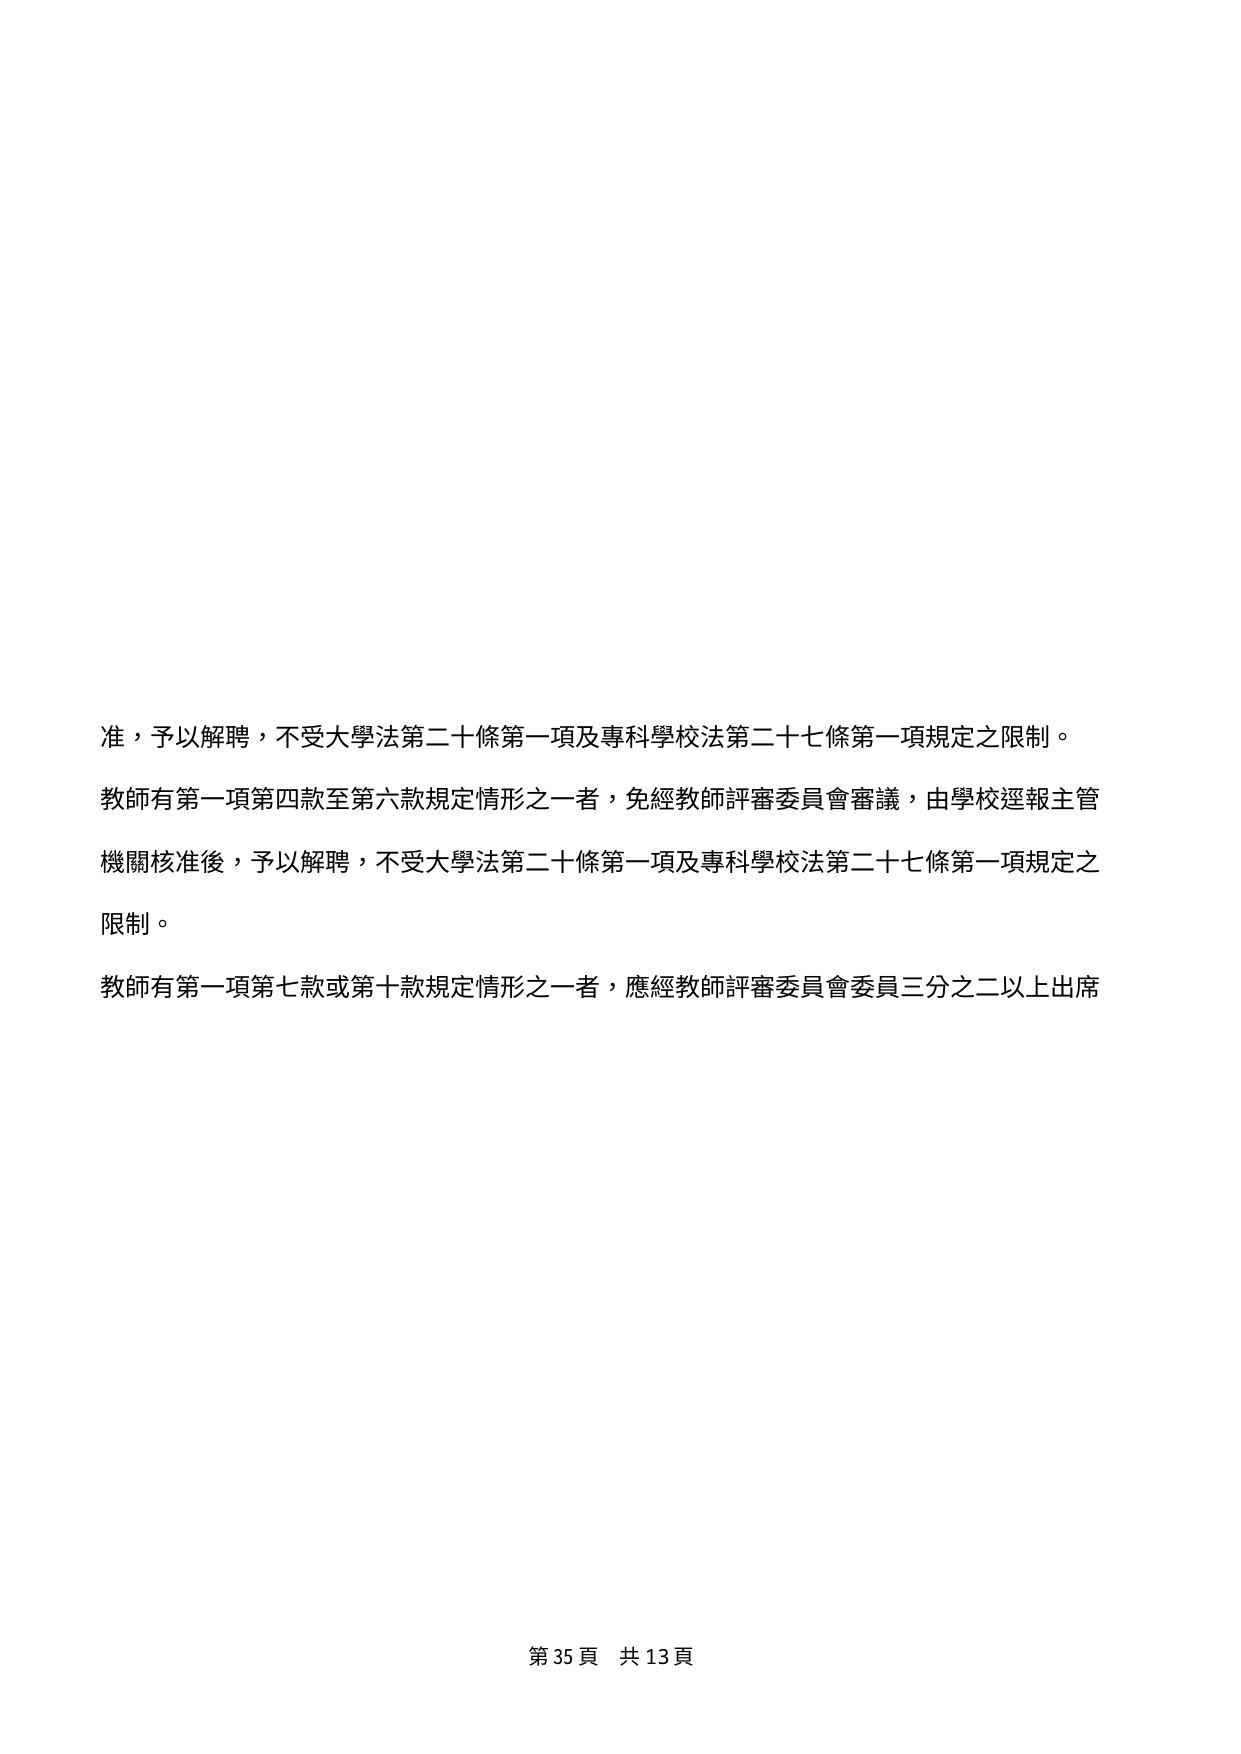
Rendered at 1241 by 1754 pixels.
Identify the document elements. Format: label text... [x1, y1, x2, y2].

text 准，予以解聘，不受大學法第二十條第一項及專科學校法第二十七條第一項規定之限制。 [100, 693, 1122, 756]
text 教師有第一項第四款至第六款規定情形之一者，免經教師評審委員會審議，由學校逕報主管機關核准後，予以解聘，不受大學法第二十條第一項及專科學校法第二十七條第一項規定之限制。 [100, 756, 1122, 943]
text 教師有第一項第七款或第十款規定情形之一者，應經教師評審委員會委員三分之二以上出席 [100, 943, 1122, 1006]
